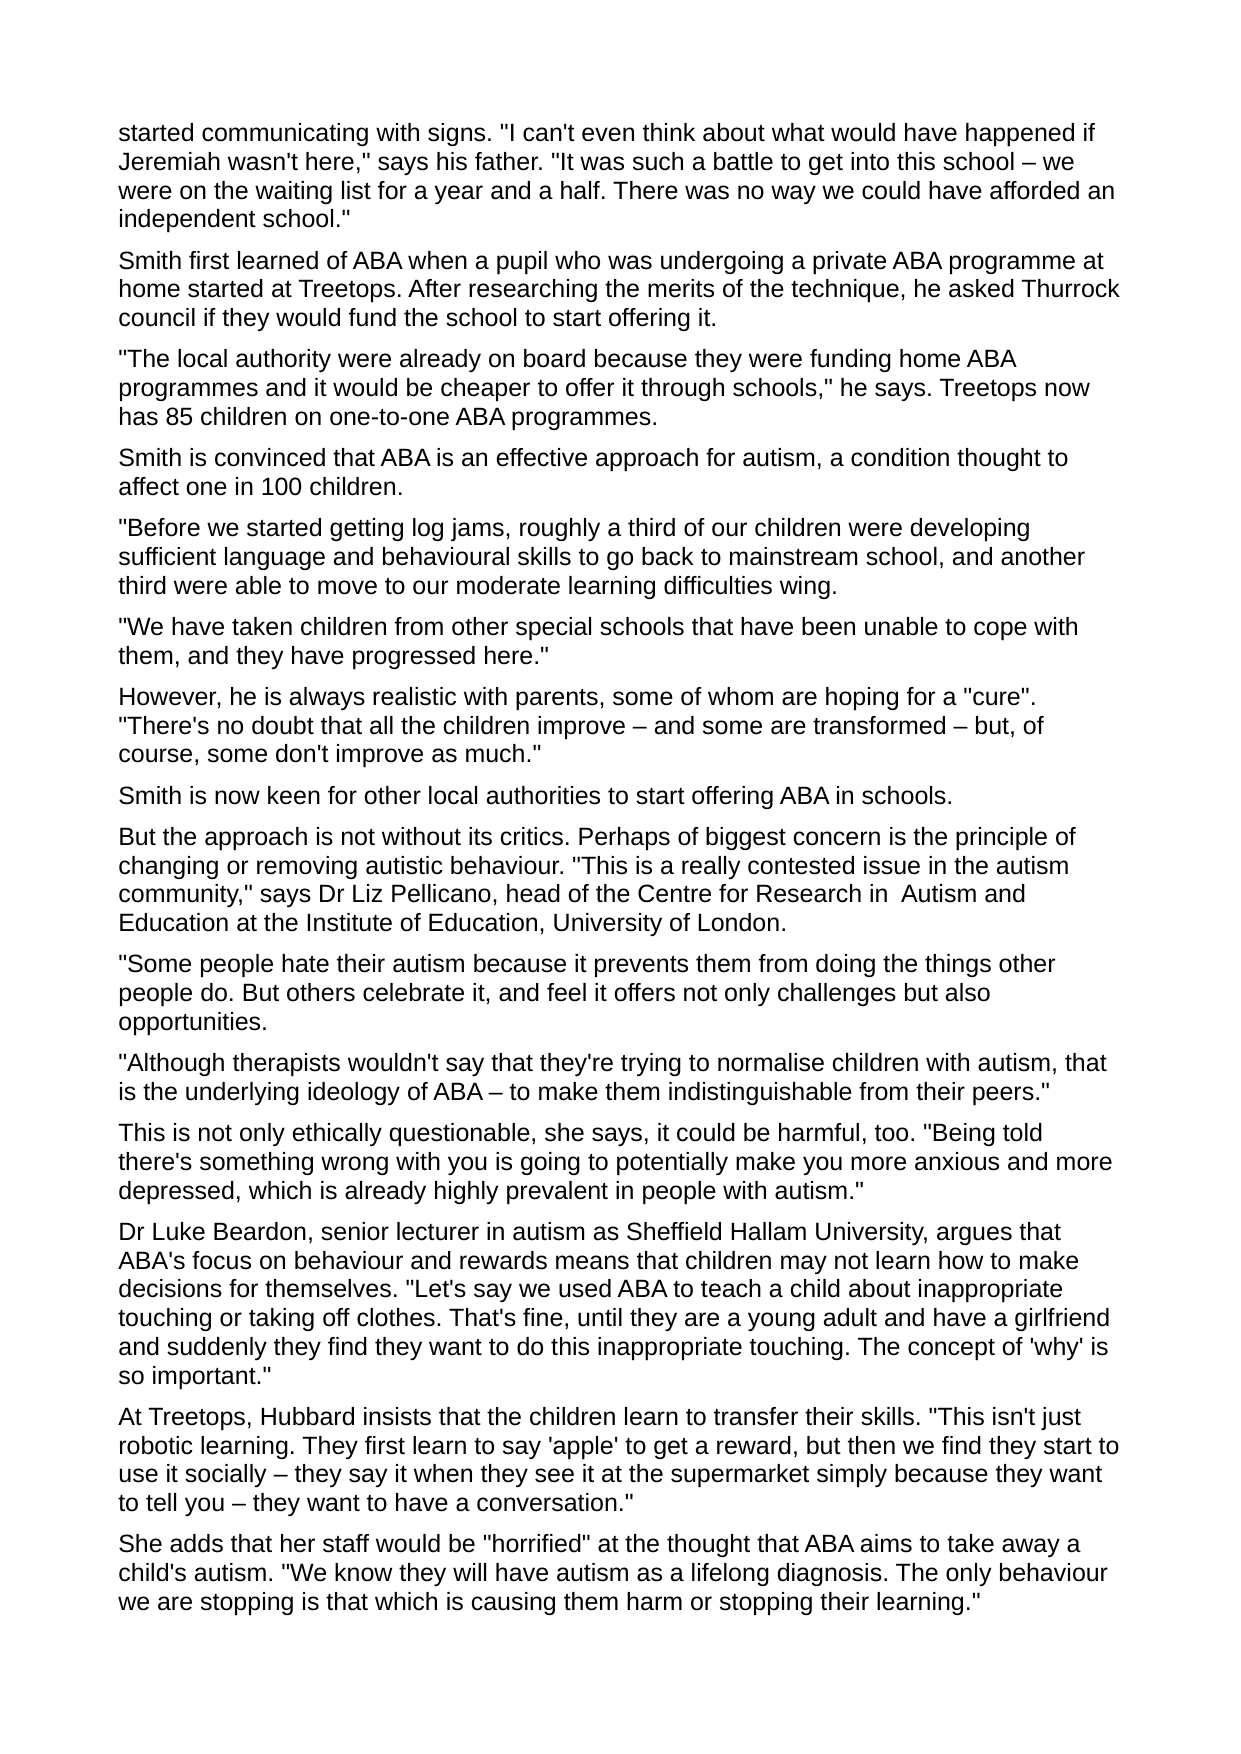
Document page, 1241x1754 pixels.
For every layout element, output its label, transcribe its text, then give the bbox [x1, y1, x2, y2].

text "Before we started getting log jams, roughly a third of our children were developing sufficient language and behavioural skills to go back to mainstream school, and another third were able to move to our moderate learning difficulties wing. [118, 513, 1122, 599]
text Smith is now keen for other local authorities to start offering ABA in schools. [118, 781, 1122, 809]
text Smith is convinced that ABA is an effective approach for autism, a condition thought to affect one in 100 children. [118, 443, 1122, 501]
text Smith first learned of ABA when a pupil who was undergoing a private ABA programme at home started at Treetops. After researching the merits of the technique, he asked Thurrock council if they would fund the school to start offering it. [118, 246, 1122, 332]
text "We have taken children from other special schools that have been unable to cope with them, and they have progressed here." [118, 612, 1122, 669]
text "The local authority were already on board because they were funding home ABA programmes and it would be cheaper to offer it through schools," he says. Treetops now has 85 children on one-to-one ABA programmes. [118, 344, 1122, 431]
text This is not only ethically questionable, she says, it could be harmful, too. "Being told there's something wrong with you is going to potentially make you more anxious and more depressed, which is already highly prevalent in people with autism." [118, 1118, 1122, 1204]
text started communicating with signs. "I can't even think about what would have happened if Jeremiah wasn't here," says his father. "It was such a battle to get into this school – we were on the waiting list for a year and a half. There was no way we could have afforded an independent school." [118, 118, 1122, 233]
text "Some people hate their autism because it prevents them from doing the things other people do. But others celebrate it, and feel it offers not only challenges but also opportunities. [118, 949, 1122, 1036]
text She adds that her staff would be "horrified" at the thought that ABA aims to take away a child's autism. "We know they will have autism as a lifelong diagnosis. The only behaviour we are stopping is that which is causing them harm or stopping their learning." [118, 1529, 1122, 1616]
text "Although therapists wouldn't say that they're trying to normalise children with autism, that is the underlying ideology of ABA – to make them indistinguishable from their peers." [118, 1048, 1122, 1106]
text Dr Luke Beardon, senior lecturer in autism as Sheffield Hallam University, argues that ABA's focus on behaviour and rewards means that children may not learn how to make decisions for themselves. "Let's say we used ABA to teach a child about inappropriate touching or taking off clothes. That's fine, until they are a young adult and have a girlfriend and suddenly they find they want to do this inappropriate touching. The concept of 'why' is so important." [118, 1217, 1122, 1389]
text At Treetops, Hubbard insists that the children learn to transfer their skills. "This isn't just robotic learning. They first learn to say 'apple' to get a reward, but then we find they start to use it socially – they say it when they see it at the supermarket simply because they want to tell you – they want to have a conversation." [118, 1402, 1122, 1517]
text But the approach is not without its critics. Perhaps of biggest concern is the principle of changing or removing autistic behaviour. "This is a really contested issue in the autism community," says Dr Liz Pellicano, head of the Centre for Research in Autism and Education at the Institute of Education, University of London. [118, 822, 1122, 937]
text However, he is always realistic with parents, some of whom are hoping for a "cure". "There's no doubt that all the children improve – and some are transformed – but, of course, some don't improve as much." [118, 682, 1122, 768]
